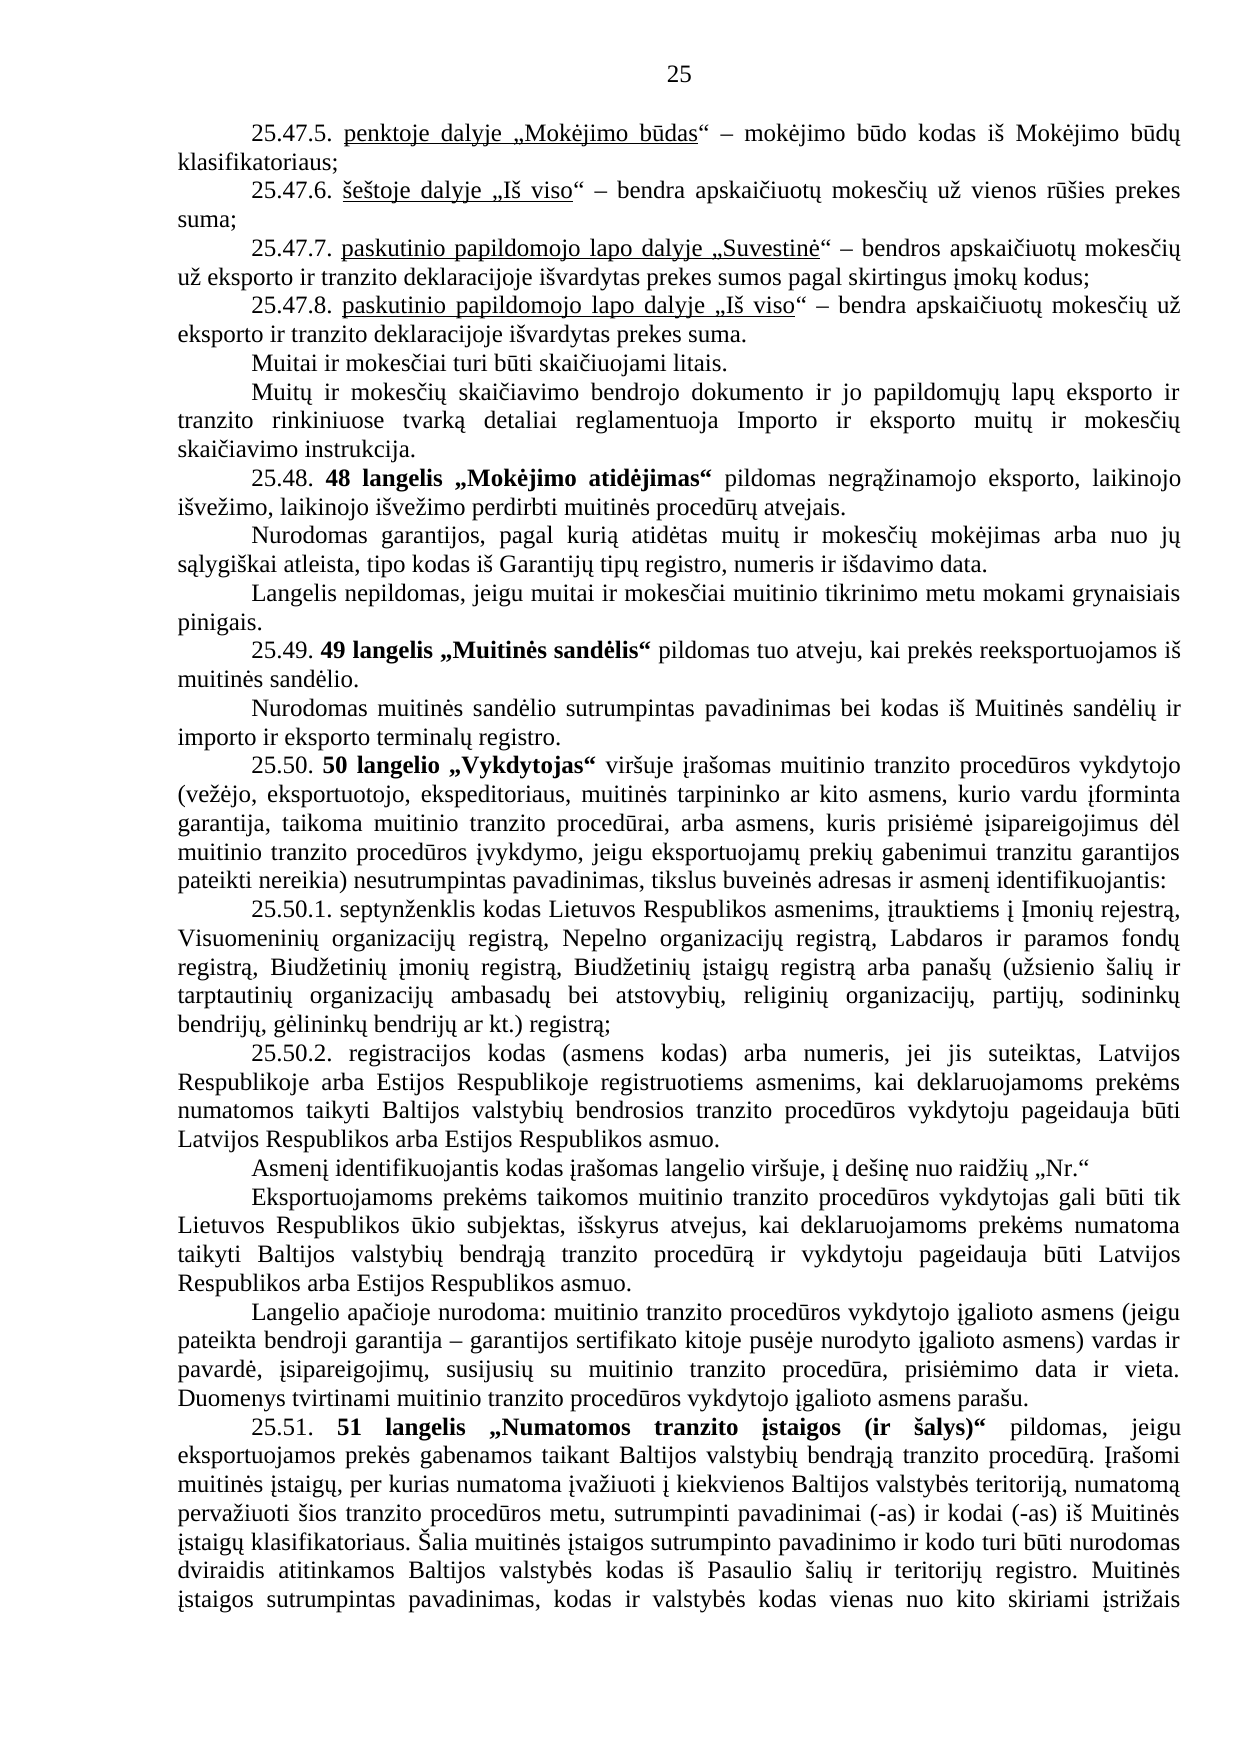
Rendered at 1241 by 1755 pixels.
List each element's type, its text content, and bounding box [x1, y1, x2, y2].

text Asmenį identifikuojantis kodas įrašomas langelio viršuje, į dešinę nuo raidžių „Nr.“ [177, 1153, 1181, 1182]
text Langelio apačioje nurodoma: muitinio tranzito procedūros vykdytojo įgalioto asmens (jeigu pateikta bendroji garantija – garantijos sertifikato kitoje pusėje nurodyto įgalioto asmens) vardas ir pavardė, įsipareigojimų, susijusių su muitinio tranzito procedūra, prisiėmimo data ir vieta. Duomenys tvirtinami muitinio tranzito procedūros vykdytojo įgalioto asmens parašu. [177, 1297, 1181, 1412]
text 25.51. 51 langelis „Numatomos tranzito įstaigos (ir šalys)“ pildomas, jeigu eksportuojamos prekės gabenamos taikant Baltijos valstybių bendrąją tranzito procedūrą. Įrašomi muitinės įstaigų, per kurias numatoma įvažiuoti į kiekvienos Baltijos valstybės teritoriją, numatomą pervažiuoti šios tranzito procedūros metu, sutrumpinti pavadinimai (-as) ir kodai (-as) iš Muitinės įstaigų klasifikatoriaus. Šalia muitinės įstaigos sutrumpinto pavadinimo ir kodo turi būti nurodomas dviraidis atitinkamos Baltijos valstybės kodas iš Pasaulio šalių ir teritorijų registro. Muitinės įstaigos sutrumpintas pavadinimas, kodas ir valstybės kodas vienas nuo kito skiriami įstrižais [177, 1412, 1181, 1613]
text Muitai ir mokesčiai turi būti skaičiuojami litais. [177, 348, 1181, 377]
text 25.47.7. paskutinio papildomojo lapo dalyje „Suvestinė“ – bendros apskaičiuotų mokesčių už eksporto ir tranzito deklaracijoje išvardytas prekes sumos pagal skirtingus įmokų kodus; [177, 233, 1181, 291]
text 25.50.2. registracijos kodas (asmens kodas) arba numeris, jei jis suteiktas, Latvijos Respublikoje arba Estijos Respublikoje registruotiems asmenims, kai deklaruojamoms prekėms numatomos taikyti Baltijos valstybių bendrosios tranzito procedūros vykdytoju pageidauja būti Latvijos Respublikos arba Estijos Respublikos asmuo. [177, 1038, 1181, 1153]
text 25.47.8. paskutinio papildomojo lapo dalyje „Iš viso“ – bendra apskaičiuotų mokesčių už eksporto ir tranzito deklaracijoje išvardytas prekes suma. [177, 291, 1181, 348]
text Langelis nepildomas, jeigu muitai ir mokesčiai muitinio tikrinimo metu mokami grynaisiais pinigais. [177, 578, 1181, 636]
text 25.48. 48 langelis „Mokėjimo atidėjimas“ pildomas negrąžinamojo eksporto, laikinojo išvežimo, laikinojo išvežimo perdirbti muitinės procedūrų atvejais. [177, 463, 1181, 521]
text Nurodomas garantijos, pagal kurią atidėtas muitų ir mokesčių mokėjimas arba nuo jų sąlygiškai atleista, tipo kodas iš Garantijų tipų registro, numeris ir išdavimo data. [177, 521, 1181, 578]
text Nurodomas muitinės sandėlio sutrumpintas pavadinimas bei kodas iš Muitinės sandėlių ir importo ir eksporto terminalų registro. [177, 693, 1181, 751]
text 25.49. 49 langelis „Muitinės sandėlis“ pildomas tuo atveju, kai prekės reeksportuojamos iš muitinės sandėlio. [177, 636, 1181, 693]
text 25.50.1. septynženklis kodas Lietuvos Respublikos asmenims, įtrauktiems į Įmonių rejestrą, Visuomeninių organizacijų registrą, Nepelno organizacijų registrą, Labdaros ir paramos fondų registrą, Biudžetinių įmonių registrą, Biudžetinių įstaigų registrą arba panašų (užsienio šalių ir tarptautinių organizacijų ambasadų bei atstovybių, religinių organizacijų, partijų, sodininkų bendrijų, gėlininkų bendrijų ar kt.) registrą; [177, 894, 1181, 1038]
text 25.50. 50 langelio „Vykdytojas“ viršuje įrašomas muitinio tranzito procedūros vykdytojo (vežėjo, eksportuotojo, ekspeditoriaus, muitinės tarpininko ar kito asmens, kurio vardu įforminta garantija, taikoma muitinio tranzito procedūrai, arba asmens, kuris prisiėmė įsipareigojimus dėl muitinio tranzito procedūros įvykdymo, jeigu eksportuojamų prekių gabenimui tranzitu garantijos pateikti nereikia) nesutrumpintas pavadinimas, tikslus buveinės adresas ir asmenį identifikuojantis: [177, 751, 1181, 894]
text 25.47.5. penktoje dalyje „Mokėjimo būdas“ – mokėjimo būdo kodas iš Mokėjimo būdų klasifikatoriaus; [177, 118, 1181, 176]
text 25.47.6. šeštoje dalyje „Iš viso“ – bendra apskaičiuotų mokesčių už vienos rūšies prekes suma; [177, 176, 1181, 233]
text Muitų ir mokesčių skaičiavimo bendrojo dokumento ir jo papildomųjų lapų eksporto ir tranzito rinkiniuose tvarką detaliai reglamentuoja Importo ir eksporto muitų ir mokesčių skaičiavimo instrukcija. [177, 377, 1181, 463]
text Eksportuojamoms prekėms taikomos muitinio tranzito procedūros vykdytojas gali būti tik Lietuvos Respublikos ūkio subjektas, išskyrus atvejus, kai deklaruojamoms prekėms numatoma taikyti Baltijos valstybių bendrąją tranzito procedūrą ir vykdytoju pageidauja būti Latvijos Respublikos arba Estijos Respublikos asmuo. [177, 1182, 1181, 1297]
